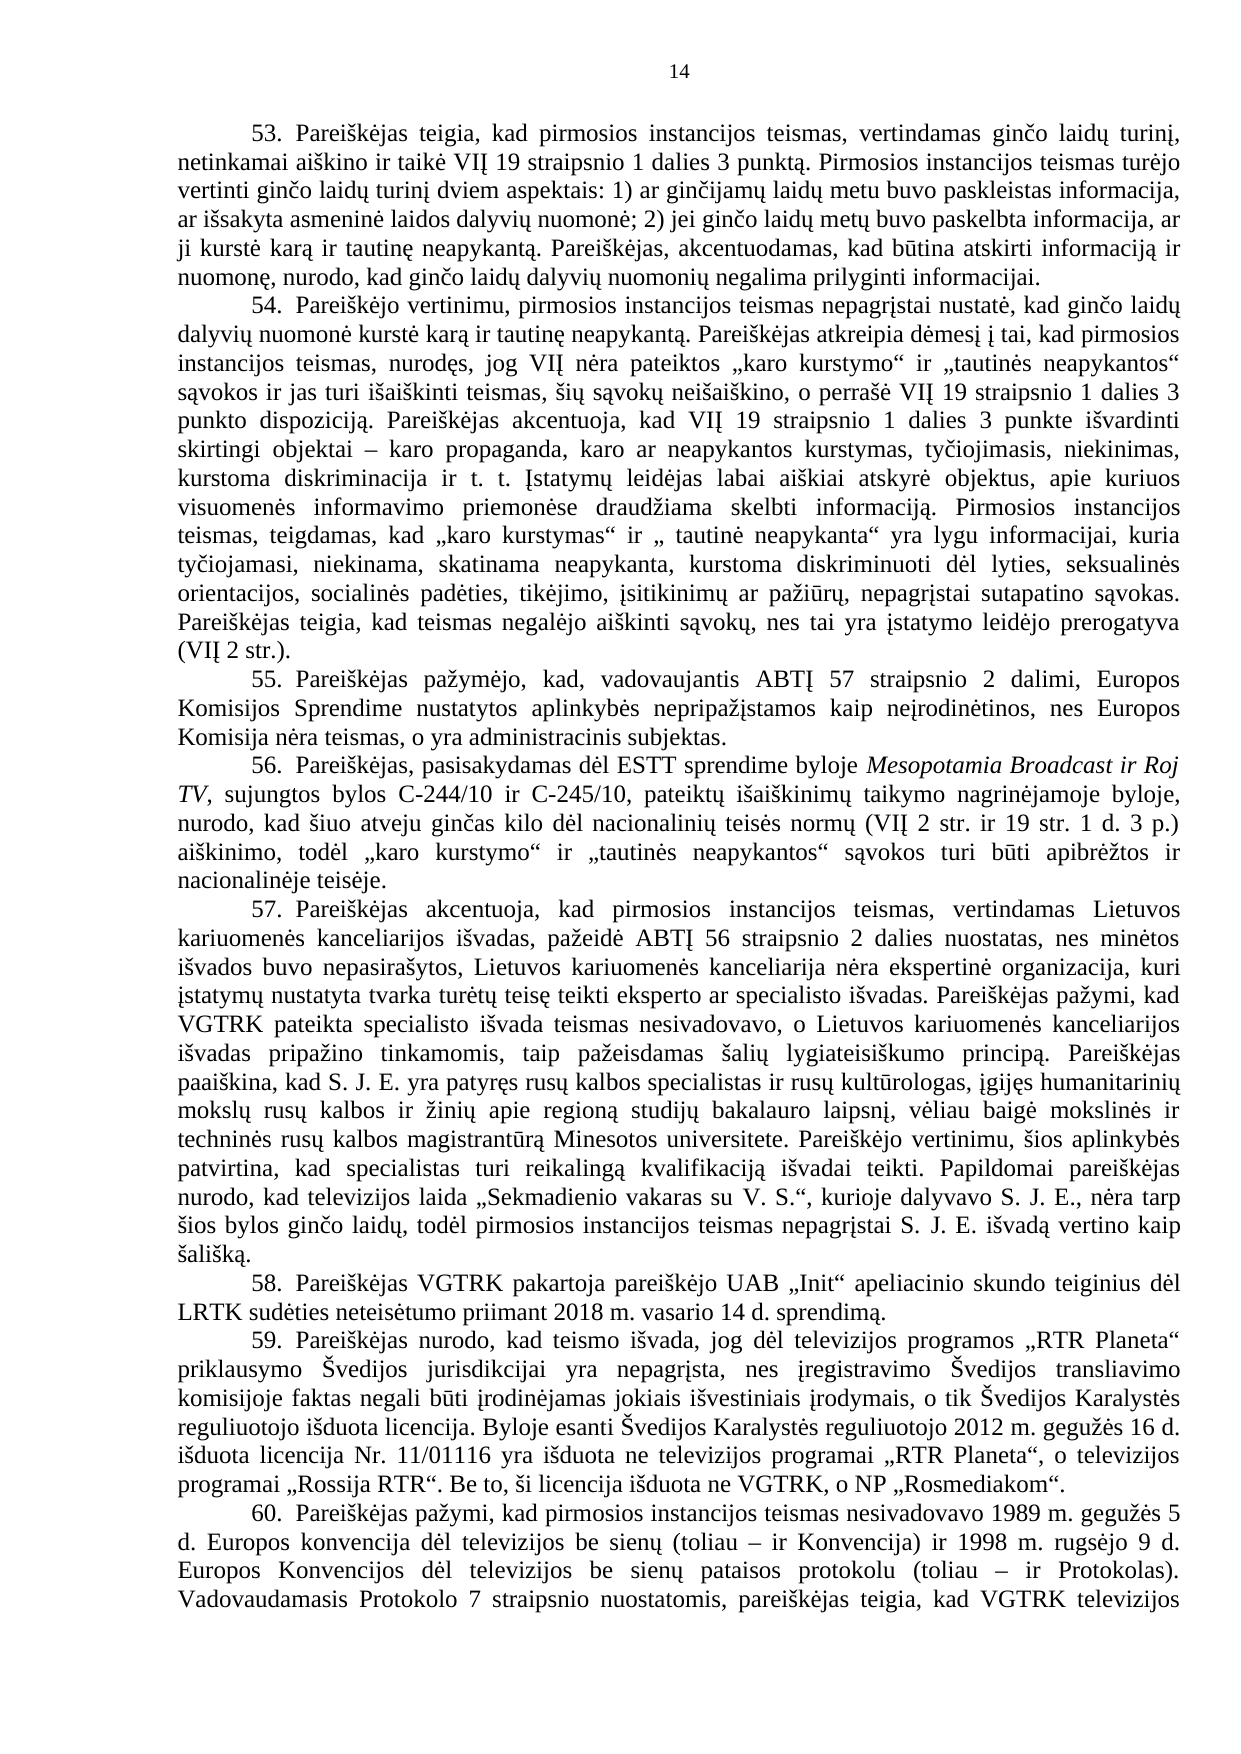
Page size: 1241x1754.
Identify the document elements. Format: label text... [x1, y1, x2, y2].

text 55. Pareiškėjas pažymėjo, kad, vadovaujantis ABTĮ 57 straipsnio 2 dalimi, Europos Komisijos Sprendime nustatytos aplinkybės nepripažįstamos kaip neįrodinėtinos, nes Europos Komisija nėra teismas, o yra administracinis subjektas. [177, 664, 1181, 751]
text 58. Pareiškėjas VGTRK pakartoja pareiškėjo UAB „Init“ apeliacinio skundo teiginius dėl LRTK sudėties neteisėtumo priimant 2018 m. vasario 14 d. sprendimą. [177, 1268, 1181, 1326]
text 54. Pareiškėjo vertinimu, pirmosios instancijos teismas nepagrįstai nustatė, kad ginčo laidų dalyvių nuomonė kurstė karą ir tautinę neapykantą. Pareiškėjas atkreipia dėmesį į tai, kad pirmosios instancijos teismas, nurodęs, jog VIĮ nėra pateiktos „karo kurstymo“ ir „tautinės neapykantos“ sąvokos ir jas turi išaiškinti teismas, šių sąvokų neišaiškino, o perrašė VIĮ 19 straipsnio 1 dalies 3 punkto dispoziciją. Pareiškėjas akcentuoja, kad VIĮ 19 straipsnio 1 dalies 3 punkte išvardinti skirtingi objektai – karo propaganda, karo ar neapykantos kurstymas, tyčiojimasis, niekinimas, kurstoma diskriminacija ir t. t. Įstatymų leidėjas labai aiškiai atskyrė objektus, apie kuriuos visuomenės informavimo priemonėse draudžiama skelbti informaciją. Pirmosios instancijos teismas, teigdamas, kad „karo kurstymas“ ir „ tautinė neapykanta“ yra lygu informacijai, kuria tyčiojamasi, niekinama, skatinama neapykanta, kurstoma diskriminuoti dėl lyties, seksualinės orientacijos, socialinės padėties, tikėjimo, įsitikinimų ar pažiūrų, nepagrįstai sutapatino sąvokas. Pareiškėjas teigia, kad teismas negalėjo aiškinti sąvokų, nes tai yra įstatymo leidėjo prerogatyva (VIĮ 2 str.). [177, 291, 1181, 664]
text 59. Pareiškėjas nurodo, kad teismo išvada, jog dėl televizijos programos „RTR Planeta“ priklausymo Švedijos jurisdikcijai yra nepagrįsta, nes įregistravimo Švedijos transliavimo komisijoje faktas negali būti įrodinėjamas jokiais išvestiniais įrodymais, o tik Švedijos Karalystės reguliuotojo išduota licencija. Byloje esanti Švedijos Karalystės reguliuotojo 2012 m. gegužės 16 d. išduota licencija Nr. 11/01116 yra išduota ne televizijos programai „RTR Planeta“, o televizijos programai „Rossija RTR“. Be to, ši licencija išduota ne VGTRK, o NP „Rosmediakom“. [177, 1326, 1181, 1498]
text 56. Pareiškėjas, pasisakydamas dėl ESTT sprendime byloje Mesopotamia Broadcast ir Roj TV, sujungtos bylos C-244/10 ir C-245/10, pateiktų išaiškinimų taikymo nagrinėjamoje byloje, nurodo, kad šiuo atveju ginčas kilo dėl nacionalinių teisės normų (VIĮ 2 str. ir 19 str. 1 d. 3 p.) aiškinimo, todėl „karo kurstymo“ ir „tautinės neapykantos“ sąvokos turi būti apibrėžtos ir nacionalinėje teisėje. [177, 751, 1181, 894]
text 60. Pareiškėjas pažymi, kad pirmosios instancijos teismas nesivadovavo 1989 m. gegužės 5 d. Europos konvencija dėl televizijos be sienų (toliau – ir Konvencija) ir 1998 m. rugsėjo 9 d. Europos Konvencijos dėl televizijos be sienų pataisos protokolu (toliau – ir Protokolas). Vadovaudamasis Protokolo 7 straipsnio nuostatomis, pareiškėjas teigia, kad VGTRK televizijos [177, 1498, 1181, 1613]
text 53. Pareiškėjas teigia, kad pirmosios instancijos teismas, vertindamas ginčo laidų turinį, netinkamai aiškino ir taikė VIĮ 19 straipsnio 1 dalies 3 punktą. Pirmosios instancijos teismas turėjo vertinti ginčo laidų turinį dviem aspektais: 1) ar ginčijamų laidų metu buvo paskleistas informacija, ar išsakyta asmeninė laidos dalyvių nuomonė; 2) jei ginčo laidų metų buvo paskelbta informacija, ar ji kurstė karą ir tautinę neapykantą. Pareiškėjas, akcentuodamas, kad būtina atskirti informaciją ir nuomonę, nurodo, kad ginčo laidų dalyvių nuomonių negalima prilyginti informacijai. [177, 118, 1181, 291]
text 57. Pareiškėjas akcentuoja, kad pirmosios instancijos teismas, vertindamas Lietuvos kariuomenės kanceliarijos išvadas, pažeidė ABTĮ 56 straipsnio 2 dalies nuostatas, nes minėtos išvados buvo nepasirašytos, Lietuvos kariuomenės kanceliarija nėra ekspertinė organizacija, kuri įstatymų nustatyta tvarka turėtų teisę teikti eksperto ar specialisto išvadas. Pareiškėjas pažymi, kad VGTRK pateikta specialisto išvada teismas nesivadovavo, o Lietuvos kariuomenės kanceliarijos išvadas pripažino tinkamomis, taip pažeisdamas šalių lygiateisiškumo principą. Pareiškėjas paaiškina, kad S. J. E. yra patyręs rusų kalbos specialistas ir rusų kultūrologas, įgijęs humanitarinių mokslų rusų kalbos ir žinių apie regioną studijų bakalauro laipsnį, vėliau baigė mokslinės ir techninės rusų kalbos magistrantūrą Minesotos universitete. Pareiškėjo vertinimu, šios aplinkybės patvirtina, kad specialistas turi reikalingą kvalifikaciją išvadai teikti. Papildomai pareiškėjas nurodo, kad televizijos laida „Sekmadienio vakaras su V. S.“, kurioje dalyvavo S. J. E., nėra tarp šios bylos ginčo laidų, todėl pirmosios instancijos teismas nepagrįstai S. J. E. išvadą vertino kaip šališką. [177, 894, 1181, 1268]
